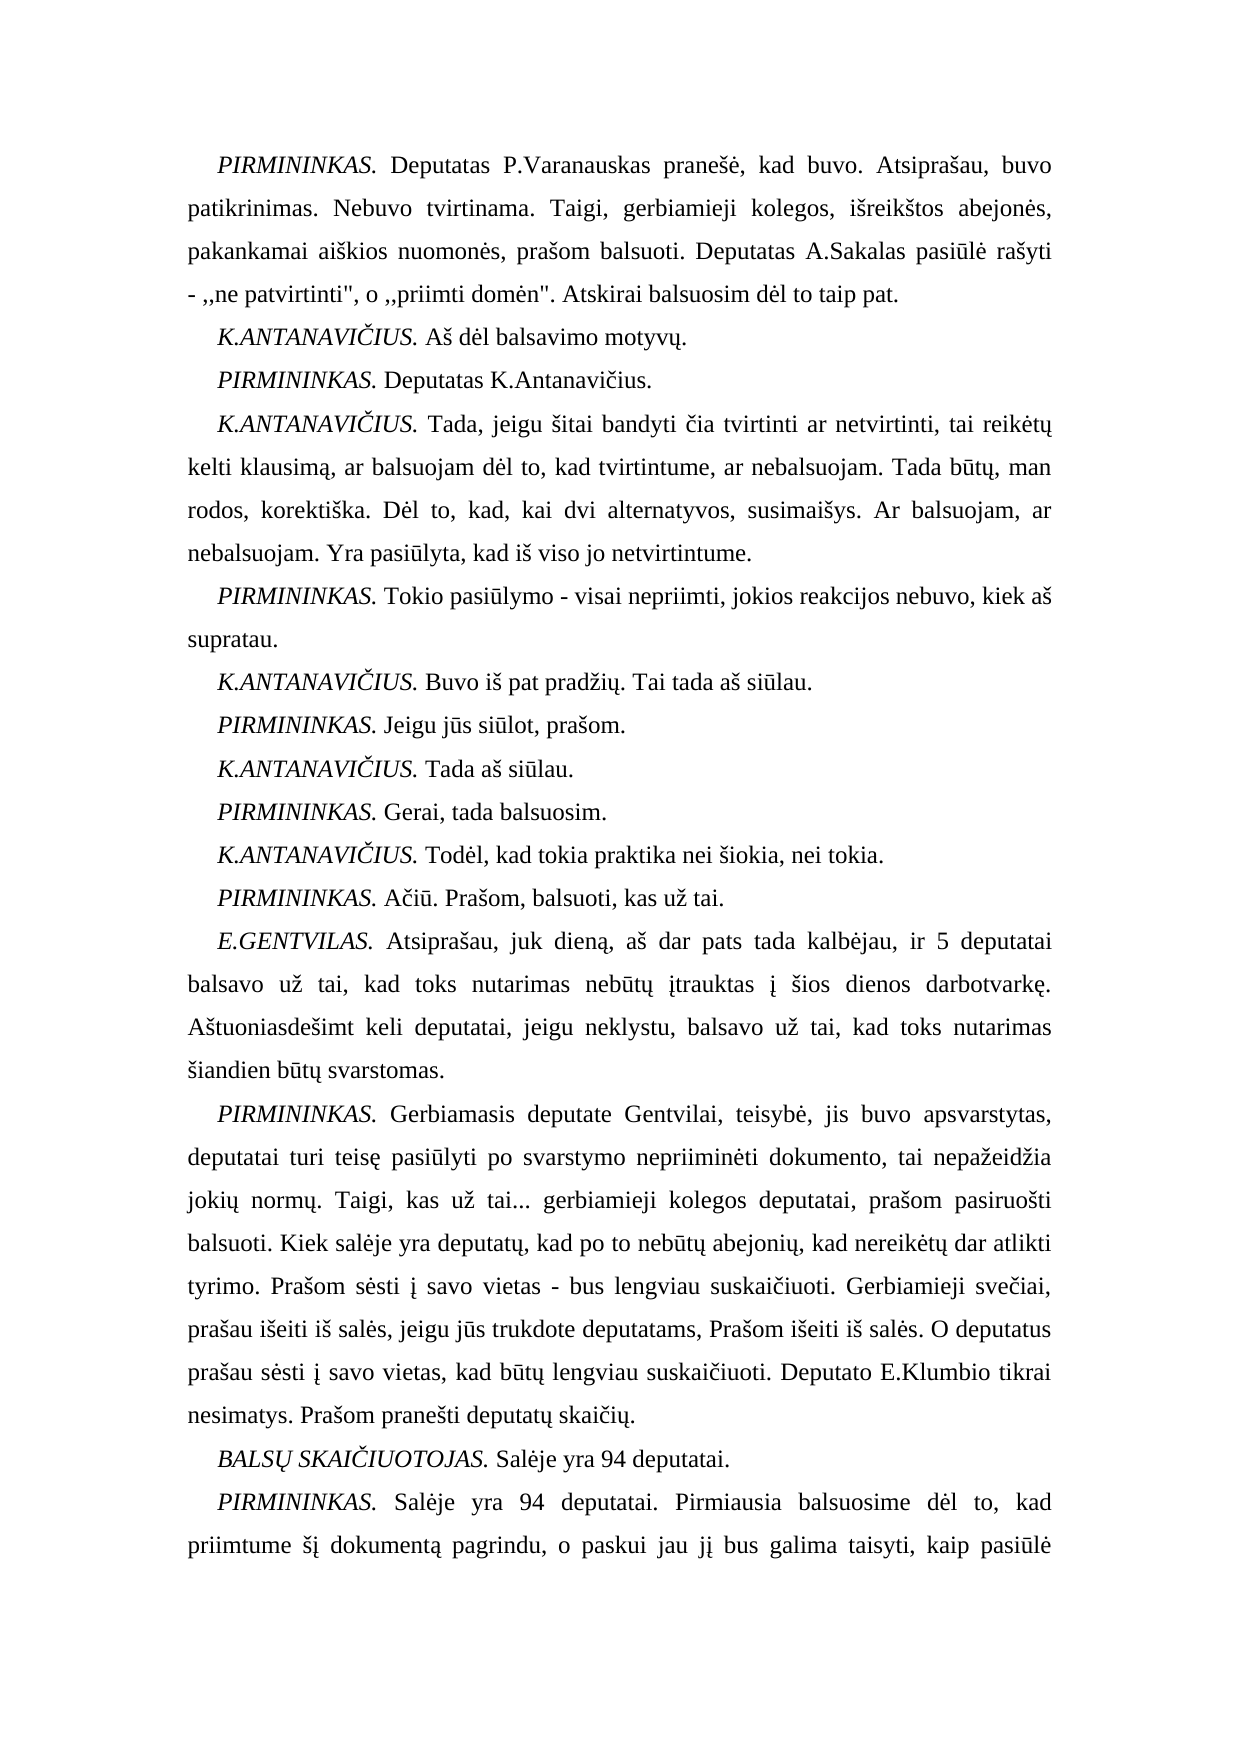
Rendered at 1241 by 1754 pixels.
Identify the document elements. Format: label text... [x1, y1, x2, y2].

text PIRMININKAS. Gerai, tada balsuosim. [187, 797, 1053, 826]
text K.ANTANAVIČIUS. Todėl, kad tokia praktika nei šiokia, nei tokia. [187, 840, 1053, 869]
text K.ANTANAVIČIUS. Aš dėl balsavimo motyvų. [187, 322, 1053, 351]
text PIRMININKAS. Jeigu jūs siūlot, prašom. [187, 711, 1053, 739]
text PIRMININKAS. Tokio pasiūlymo - visai nepriimti, jokios reakcijos nebuvo, kiek aš supratau. [187, 581, 1053, 653]
text PIRMININKAS. Deputatas K.Antanavičius. [187, 366, 1053, 394]
text PIRMININKAS. Salėje yra 94 deputatai. Pirmiausia balsuosime dėl to, kad priimtume šį dokumentą pagrindu, o paskui jau jį bus galima taisyti, kaip pasiūlė [187, 1487, 1053, 1559]
text PIRMININKAS. Gerbiamasis deputate Gentvilai, teisybė, jis buvo apsvarstytas, deputatai turi teisę pasiūlyti po svarstymo nepriiminėti dokumento, tai nepažeidžia jokių normų. Taigi, kas už tai... gerbiamieji kolegos deputatai, prašom pasiruošti balsuoti. Kiek salėje yra deputatų, kad po to nebūtų abejonių, kad nereikėtų dar atlikti tyrimo. Prašom sėsti į savo vietas - bus lengviau suskaičiuoti. Gerbiamieji svečiai, prašau išeiti iš salės, jeigu jūs trukdote deputatams, Prašom išeiti iš salės. O deputatus prašau sėsti į savo vietas, kad būtų lengviau suskaičiuoti. Deputato E.Klumbio tikrai nesimatys. Prašom pranešti deputatų skaičių. [187, 1099, 1053, 1429]
text K.ANTANAVIČIUS. Buvo iš pat pradžių. Tai tada aš siūlau. [187, 667, 1053, 696]
text K.ANTANAVIČIUS. Tada, jeigu šitai bandyti čia tvirtinti ar netvirtinti, tai reikėtų kelti klausimą, ar balsuojam dėl to, kad tvirtintume, ar nebalsuojam. Tada būtų, man rodos, korektiška. Dėl to, kad, kai dvi alternatyvos, susimaišys. Ar balsuojam, ar nebalsuojam. Yra pasiūlyta, kad iš viso jo netvirtintume. [187, 409, 1053, 567]
text BALSŲ SKAIČIUOTOJAS. Salėje yra 94 deputatai. [187, 1444, 1053, 1472]
text K.ANTANAVIČIUS. Tada aš siūlau. [187, 754, 1053, 782]
text E.GENTVILAS. Atsiprašau, juk dieną, aš dar pats tada kalbėjau, ir 5 deputatai balsavo už tai, kad toks nutarimas nebūtų įtrauktas į šios dienos darbotvarkę. Aštuoniasdešimt keli deputatai, jeigu neklystu, balsavo už tai, kad toks nutarimas šiandien būtų svarstomas. [187, 926, 1053, 1084]
text PIRMININKAS. Deputatas P.Varanauskas pranešė, kad buvo. Atsiprašau, buvo patikrinimas. Nebuvo tvirtinama. Taigi, gerbiamieji kolegos, išreikštos abejonės, pakankamai aiškios nuomonės, prašom balsuoti. Deputatas A.Sakalas pasiūlė rašyti - ,,ne patvirtinti", o ,,priimti domėn". Atskirai balsuosim dėl to taip pat. [187, 150, 1053, 308]
text PIRMININKAS. Ačiū. Prašom, balsuoti, kas už tai. [187, 883, 1053, 912]
